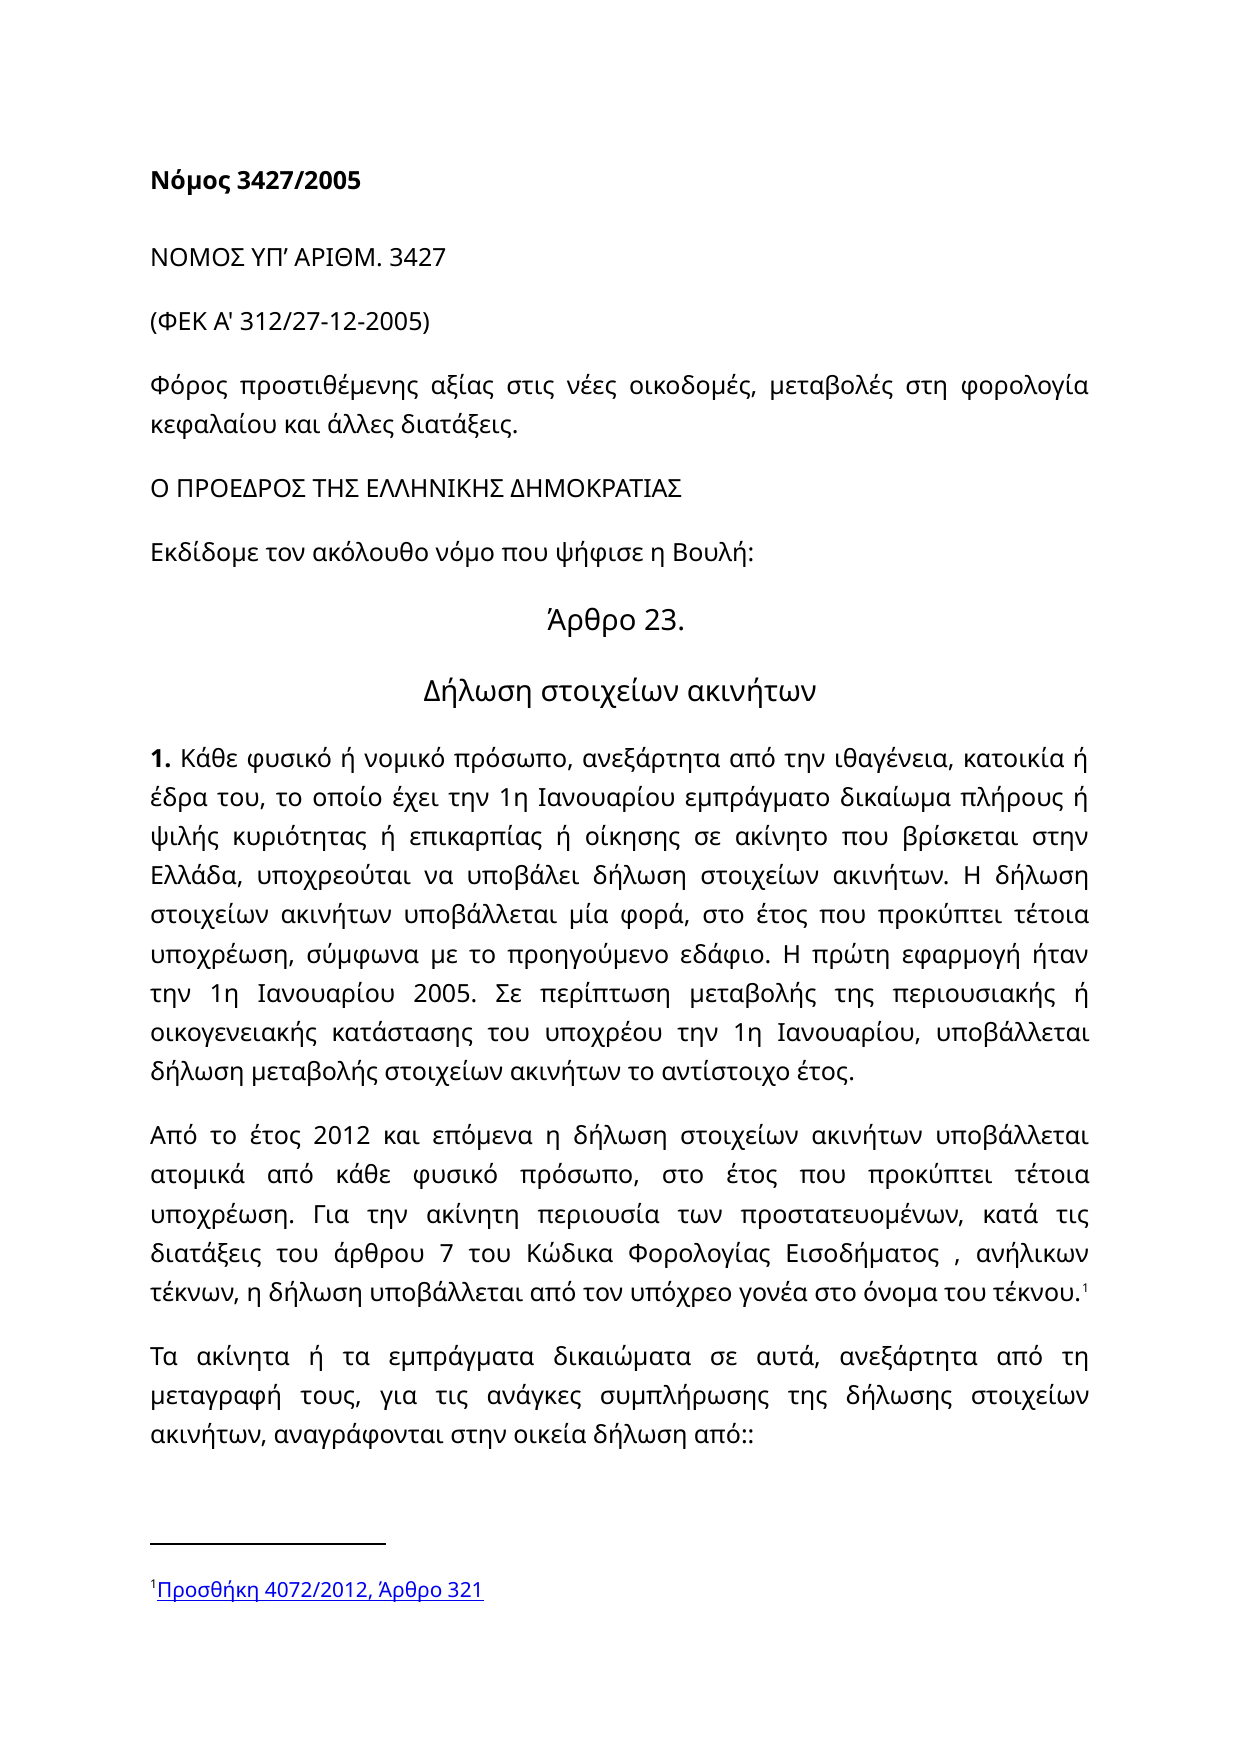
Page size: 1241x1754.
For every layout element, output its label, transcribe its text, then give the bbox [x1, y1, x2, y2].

subtitle Δήλωση στοιχείων ακινήτων [150, 670, 1090, 709]
text Εκδίδομε τον ακόλουθο νόμο που ψήφισε η Βουλή: [150, 535, 1090, 569]
text Φόρος προστιθέμενης αξίας στις νέες οικοδομές, μεταβολές στη φορολογία κεφαλαίου και άλλες διατάξεις. [150, 367, 1090, 441]
subtitle Άρθρο 23. [150, 599, 1090, 639]
text Από το έτος 2012 και επόμενα η δήλωση στοιχείων ακινήτων υποβάλλεται ατομικά από κάθε φυσικό πρόσωπο, στο έτος που προκύπτει τέτοια υποχρέωση. Για την ακίνητη περιουσία των προστατευομένων, κατά τις διατάξεις του άρθρου 7 του Κώδικα Φορολογίας Εισοδήματος , ανήλικων τέκνων, η δήλωση υποβάλλεται από τον υπόχρεο γονέα στο όνομα του τέκνου. [150, 1118, 1090, 1309]
text 1. Κάθε φυσικό ή νομικό πρόσωπο, ανεξάρτητα από την ιθαγένεια, κατοικία ή έδρα του, το οποίο έχει την 1η Ιανουαρίου εμπράγματο δικαίωμα πλήρους ή ψιλής κυριότητας ή επικαρπίας ή οίκησης σε ακίνητο που βρίσκεται στην Ελλάδα, υποχρεούται να υποβάλει δήλωση στοιχείων ακινήτων. Η δήλωση στοιχείων ακινήτων υποβάλλεται μία φορά, στο έτος που προκύπτει τέτοια υποχρέωση, σύμφωνα με το προηγούμενο εδάφιο. Η πρώτη εφαρμογή ήταν την 1η Ιανουαρίου 2005. Σε περίπτωση μεταβολής της περιουσιακής ή οικογενειακής κατάστασης του υποχρέου την 1η Ιανουαρίου, υποβάλλεται δήλωση μεταβολής στοιχείων ακινήτων το αντίστοιχο έτος. [150, 740, 1090, 1088]
text Ο ΠΡΟΕΔΡΟΣ ΤΗΣ ΕΛΛΗΝΙΚΗΣ ΔΗΜΟΚΡΑΤΙΑΣ [150, 471, 1090, 505]
text (ΦΕΚ Α' 312/27-12-2005) [150, 303, 1090, 337]
text Τα ακίνητα ή τα εμπράγματα δικαιώματα σε αυτά, ανεξάρτητα από τη μεταγραφή τους, για τις ανάγκες συμπλήρωσης της δήλωσης στοιχείων ακινήτων, αναγράφονται στην οικεία δήλωση από:: [150, 1339, 1090, 1451]
text ΝΟΜΟΣ ΥΠ’ ΑΡΙΘΜ. 3427 [150, 239, 1090, 273]
text Προσθήκη 4072/2012, Άρθρο 321 [150, 1576, 1090, 1604]
title Νόμος 3427/2005 [150, 162, 1090, 197]
